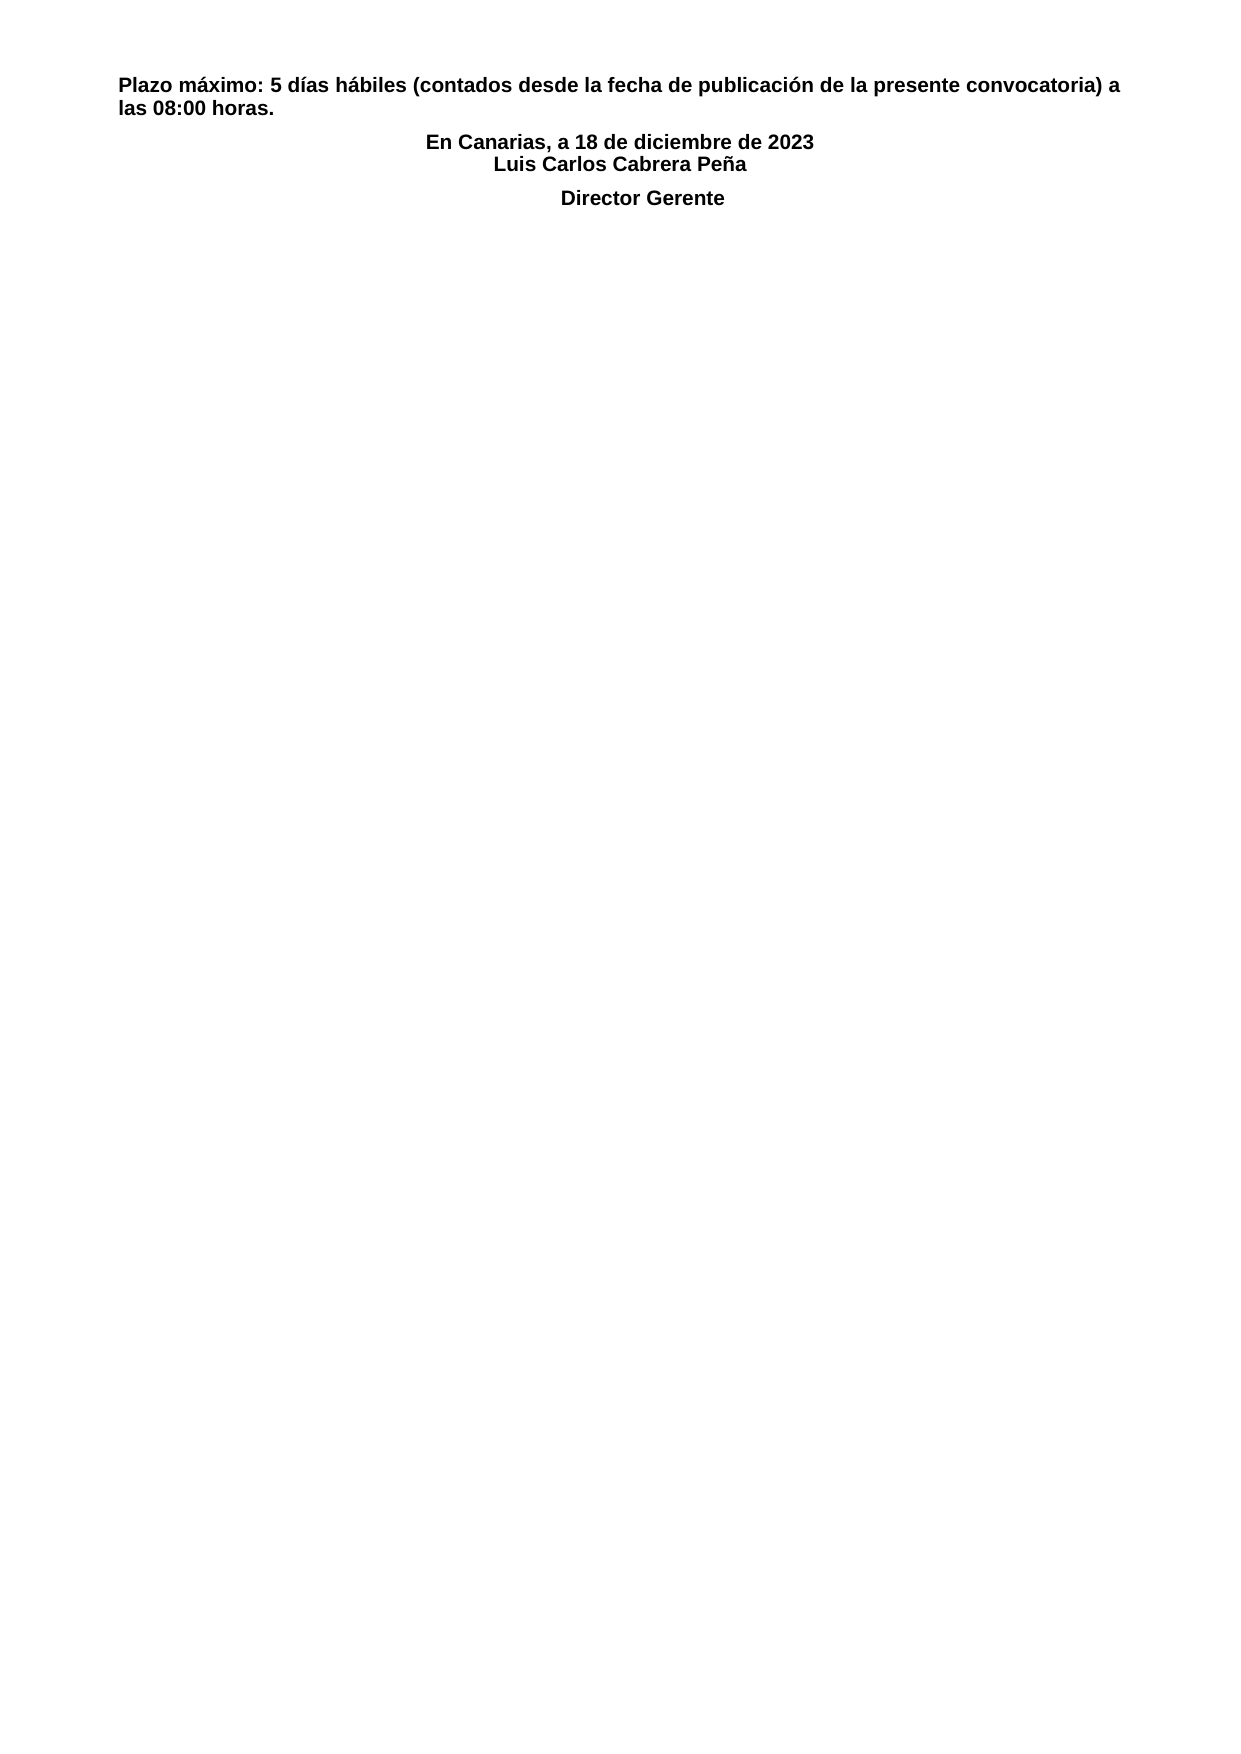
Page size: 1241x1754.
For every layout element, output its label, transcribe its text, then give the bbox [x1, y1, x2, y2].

text Plazo máximo: 5 días hábiles (contados desde la fecha de publicación de la presente convocatoria) a las 08:00 horas. [118, 75, 1122, 119]
text Director Gerente [487, 188, 1122, 209]
text En Canarias, a 18 de diciembre de 2023 [118, 132, 1122, 154]
text Luis Carlos Cabrera Peña [118, 154, 1122, 176]
